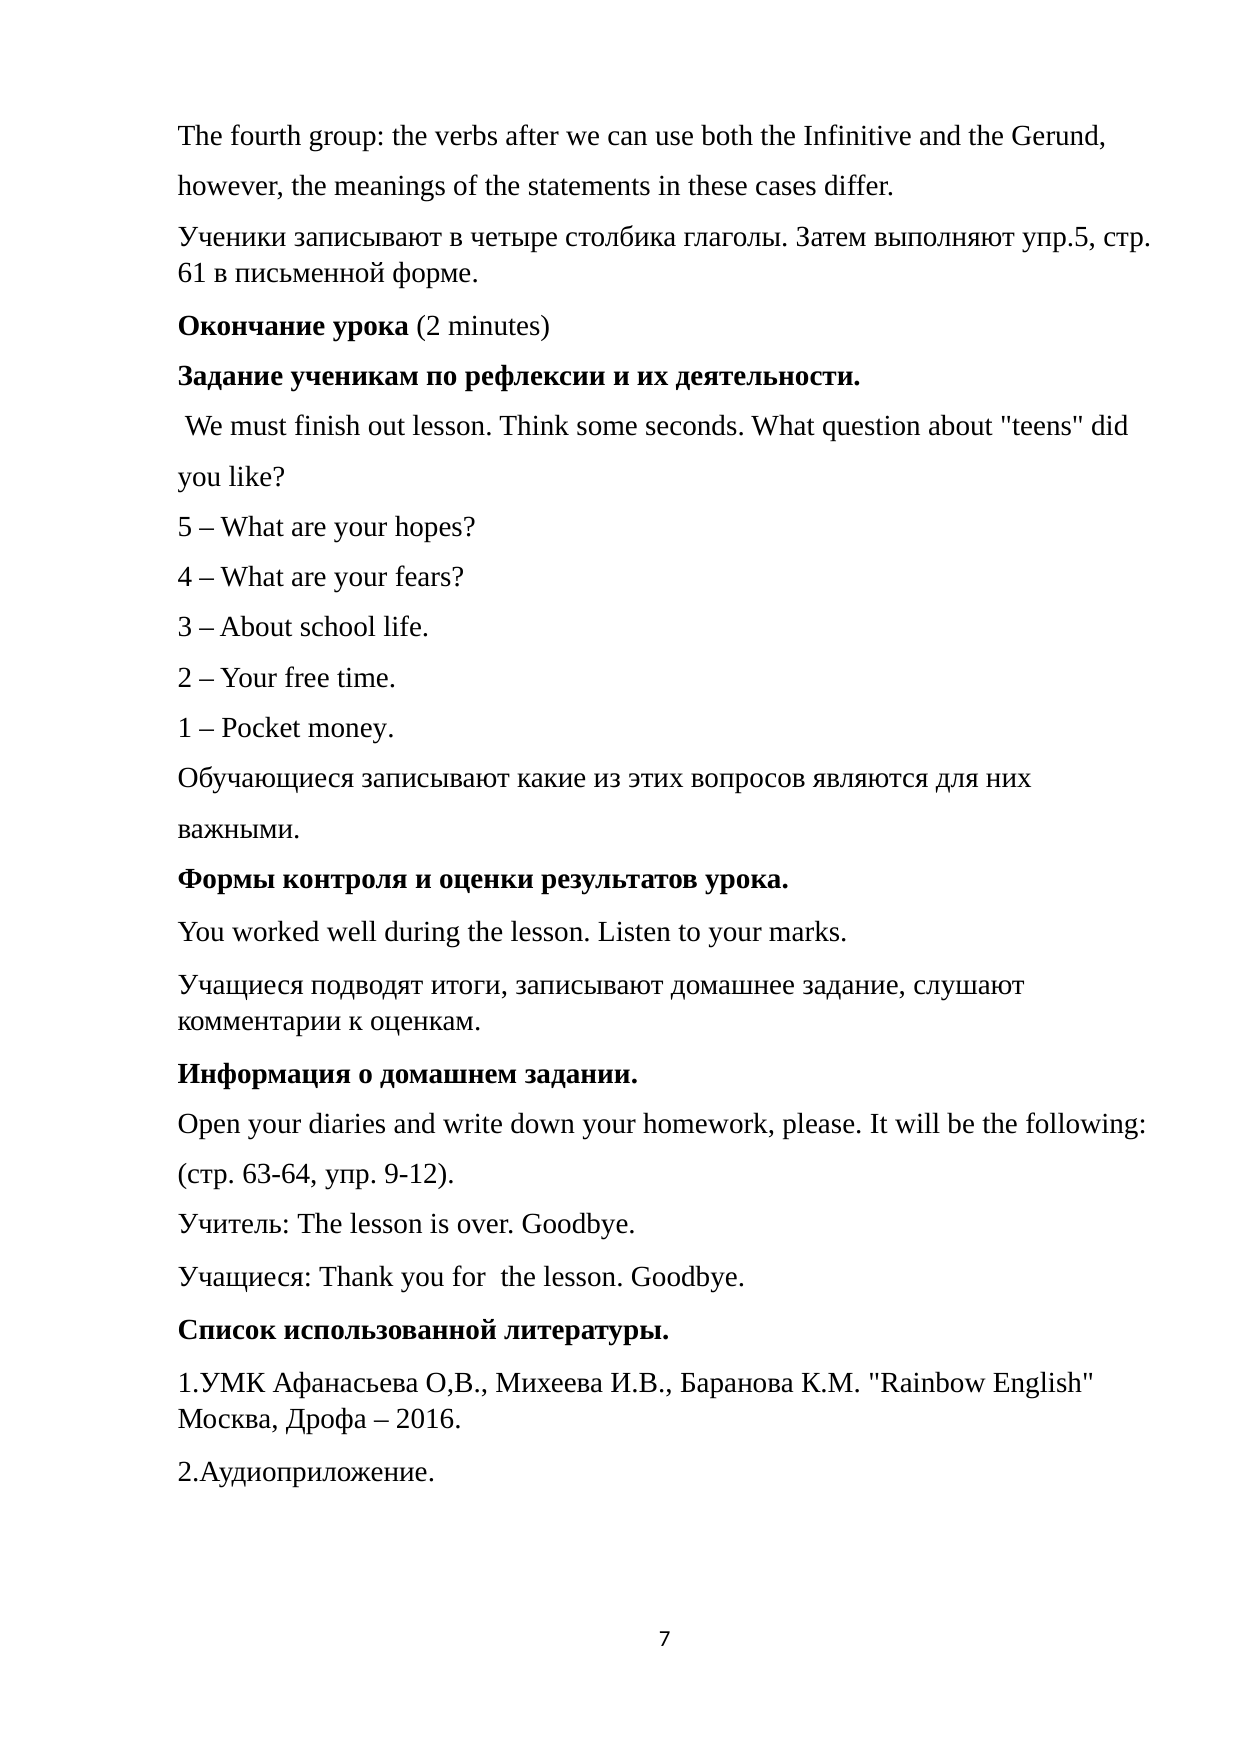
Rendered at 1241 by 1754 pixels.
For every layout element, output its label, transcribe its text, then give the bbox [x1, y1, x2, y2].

text Учащиеся: Thank you for the lesson. Goodbye. [177, 1259, 1152, 1293]
text Open your diaries and write down your homework, please. It will be the following: (стр. 63-64, упр. 9-12). [177, 1106, 1152, 1190]
text You worked well during the lesson. Listen to your marks. [177, 914, 1152, 947]
text Информация о домашнем задании. [177, 1056, 1152, 1089]
text Ученики записывают в четыре столбика глаголы. Затем выполняют упр.5, стр. 61 в письменной форме. [177, 219, 1152, 288]
text 4 – What are your fears? [177, 559, 1152, 593]
text 1.УМК Афанасьева О,В., Михеева И.В., Баранова К.М. "Rainbow English" Москва, Дрофа – 2016. [177, 1365, 1152, 1435]
text 5 – What are your hopes? [177, 509, 1152, 542]
text We must finish out lesson. Think some seconds. What question about "teens" did you like? [177, 408, 1152, 492]
text 3 – About school life. [177, 609, 1152, 643]
text Учащиеся подводят итоги, записывают домашнее задание, слушают комментарии к оценкам. [177, 967, 1152, 1036]
text 1 – Pocket money. [177, 710, 1152, 744]
text Окончание урока (2 minutes) [177, 308, 1152, 341]
text Обучающиеся записывают какие из этих вопросов являются для них важными. [177, 761, 1152, 844]
text Задание ученикам по рефлексии и их деятельности. [177, 358, 1152, 392]
text Формы контроля и оценки результатов урока. [177, 861, 1152, 895]
text 2.Аудиоприложение. [177, 1454, 1152, 1488]
text Учитель: The lesson is over. Goodbye. [177, 1207, 1152, 1240]
text The fourth group: the verbs after we can use both the Infinitive and the Gerund, however, the meanings of the statements in these cases differ. [177, 118, 1152, 202]
text Список использованной литературы. [177, 1312, 1152, 1346]
text 2 – Your free time. [177, 660, 1152, 693]
